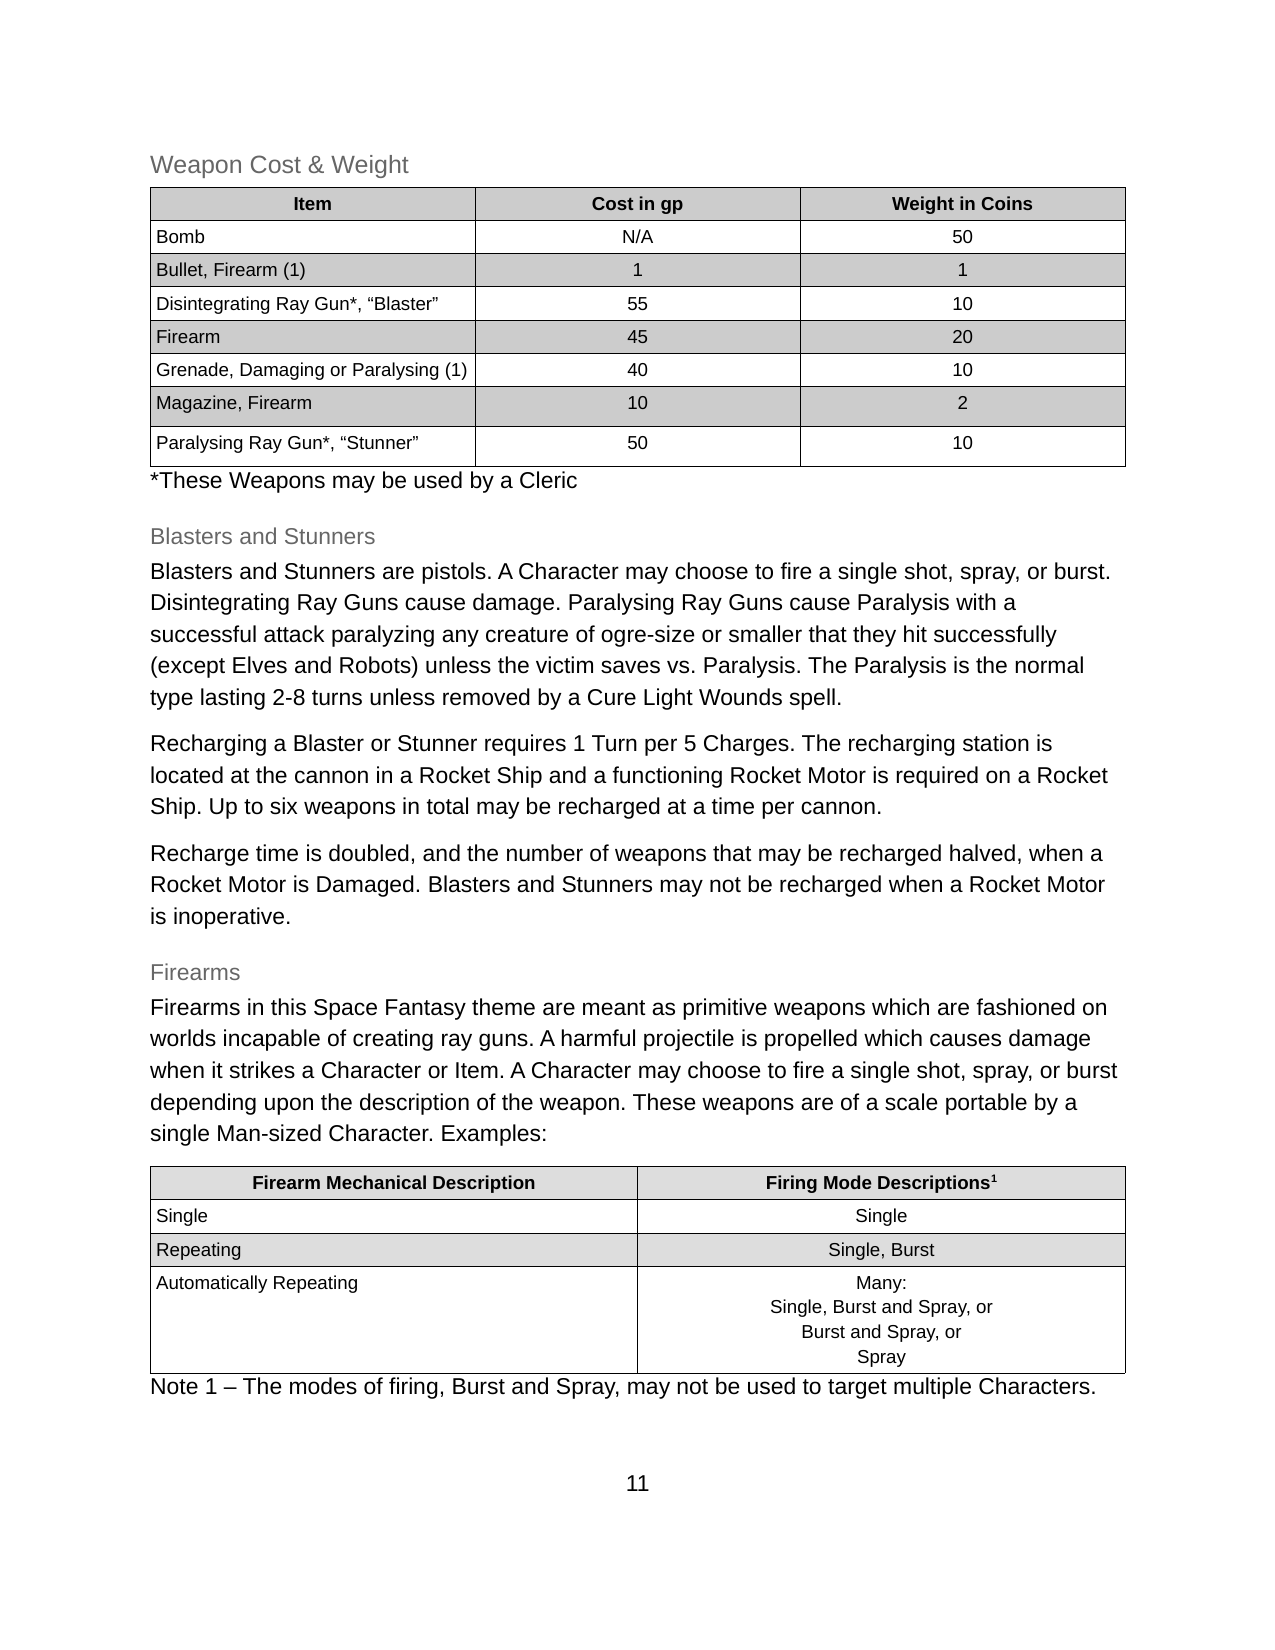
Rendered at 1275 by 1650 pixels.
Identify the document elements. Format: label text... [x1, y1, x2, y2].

table_header Item [151, 188, 475, 220]
table_cell Magazine, Firearm [151, 387, 475, 426]
table_cell Single [151, 1200, 637, 1232]
table_cell 1 [801, 254, 1125, 286]
table_cell 50 [476, 427, 800, 466]
table_cell 1 [476, 254, 800, 286]
text Blasters and Stunners are pistols. A Character may choose to fire a single shot, spray, or burst. Disintegrating Ray Guns cause damage. Paralysing Ray Guns cause Paralysis with a successful attack paralyzing any creature of ogre-size or smaller that they hit successfully (except Elves and Robots) unless the victim saves vs. Paralysis. The Paralysis is the normal type lasting 2-8 turns unless removed by a Cure Light Wounds spell. [150, 558, 1125, 710]
subtitle Blasters and Stunners [150, 523, 1125, 549]
table_cell Automatically Repeating [151, 1267, 637, 1373]
text Recharging a Blaster or Stunner requires 1 Turn per 5 Charges. The recharging station is located at the cannon in a Rocket Ship and a functioning Rocket Motor is required on a Rocket Ship. Up to six weapons in total may be recharged at a time per cannon. [150, 730, 1125, 820]
table_cell 45 [476, 321, 800, 353]
table_cell Single [638, 1200, 1125, 1232]
text Note 1 – The modes of firing, Burst and Spray, may not be used to target multiple Characters. [150, 1374, 1125, 1399]
text Firearms in this Space Fantasy theme are meant as primitive weapons which are fashioned on worlds incapable of creating ray guns. A harmful projectile is propelled which causes damage when it strikes a Character or Item. A Character may choose to fire a single shot, spray, or burst depending upon the description of the weapon. These weapons are of a scale portable by a single Man-sized Character. Examples: [150, 994, 1125, 1146]
table_cell Repeating [151, 1234, 637, 1266]
table_cell 50 [801, 221, 1125, 253]
table_cell Single, Burst [638, 1234, 1125, 1266]
table_cell 20 [801, 321, 1125, 353]
table_cell Paralysing Ray Gun*, “Stunner” [151, 427, 475, 466]
table_cell 55 [476, 287, 800, 319]
table_cell Disintegrating Ray Gun*, “Blaster” [151, 287, 475, 319]
table_cell 40 [476, 354, 800, 386]
table_cell Bomb [151, 221, 475, 253]
text Recharge time is doubled, and the number of weapons that may be recharged halved, when a Rocket Motor is Damaged. Blasters and Stunners may not be recharged when a Rocket Motor is inoperative. [150, 839, 1125, 929]
table_cell Bullet, Firearm (1) [151, 254, 475, 286]
table_header Firing Mode Descriptions1 [638, 1167, 1125, 1199]
table_header Firearm Mechanical Description [151, 1167, 637, 1199]
table_header Weight in Coins [801, 188, 1125, 220]
table_header Cost in gp [476, 188, 800, 220]
table_cell 10 [801, 427, 1125, 466]
text *These Weapons may be used by a Cleric [150, 467, 1125, 493]
table_cell N/A [476, 221, 800, 253]
table_cell 10 [801, 354, 1125, 386]
table_cell 10 [801, 287, 1125, 319]
table_cell Grenade, Damaging or Paralysing (1) [151, 354, 475, 386]
table_cell 2 [801, 387, 1125, 426]
subtitle Weapon Cost & Weight [150, 150, 1125, 179]
table_cell 10 [476, 387, 800, 426]
table_cell Many: Single, Burst and Spray, or Burst and Spray, or Spray [638, 1267, 1125, 1373]
subtitle Firearms [150, 959, 1125, 986]
table_cell Firearm [151, 321, 475, 353]
